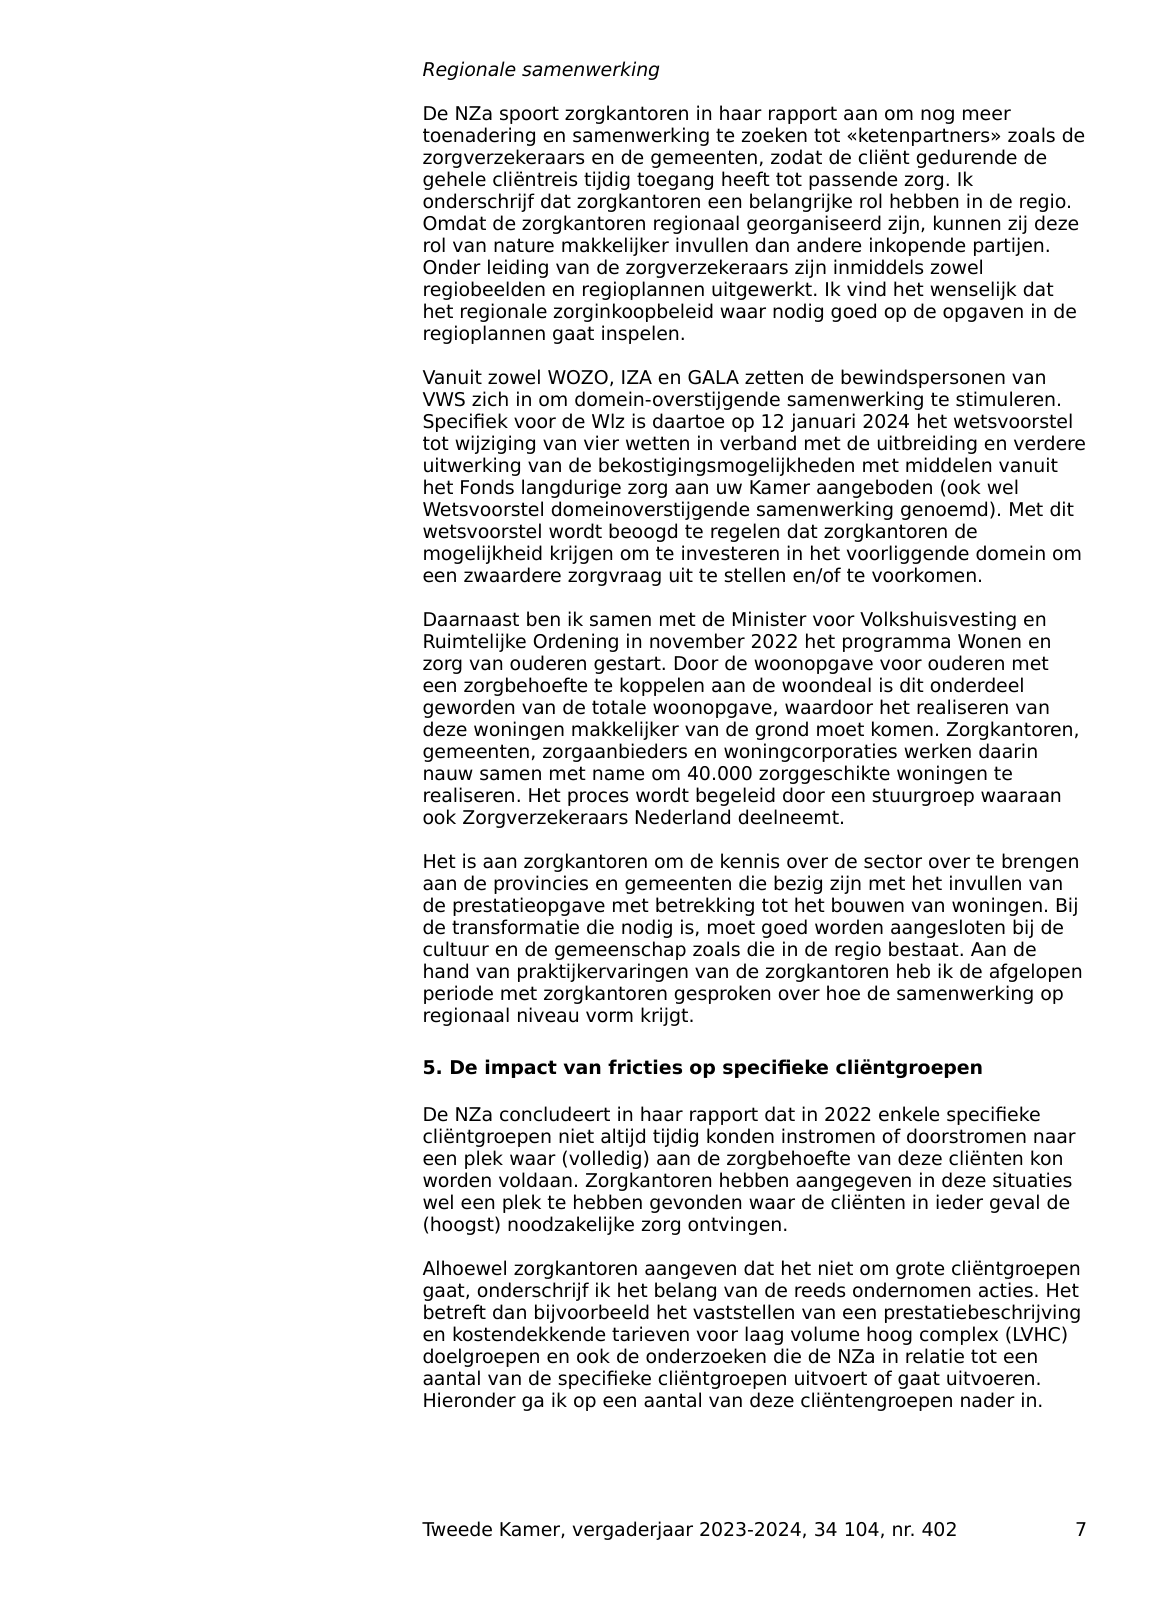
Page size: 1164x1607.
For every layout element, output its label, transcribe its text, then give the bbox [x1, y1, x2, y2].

subtitle Regionale samenwerking [422, 59, 1087, 81]
text Alhoewel zorgkantoren aangeven dat het niet om grote cliëntgroepen gaat, onderschrijf ik het belang van de reeds ondernomen acties. Het betreft dan bijvoorbeeld het vaststellen van een prestatiebeschrijving en kostendekkende tarieven voor laag volume hoog complex (LVHC) doelgroepen en ook de onderzoeken die de NZa in relatie tot een aantal van de specifieke cliëntgroepen uitvoert of gaat uitvoeren. Hieronder ga ik op een aantal van deze cliëntengroepen nader in. [422, 1258, 1087, 1412]
text De NZa concludeert in haar rapport dat in 2022 enkele specifieke cliëntgroepen niet altijd tijdig konden instromen of doorstromen naar een plek waar (volledig) aan de zorgbehoefte van deze cliënten kon worden voldaan. Zorgkantoren hebben aangegeven in deze situaties wel een plek te hebben gevonden waar de cliënten in ieder geval de (hoogst) noodzakelijke zorg ontvingen. [422, 1104, 1087, 1236]
text Het is aan zorgkantoren om de kennis over de sector over te brengen aan de provincies en gemeenten die bezig zijn met het invullen van de prestatieopgave met betrekking tot het bouwen van woningen. Bij de transformatie die nodig is, moet goed worden aangesloten bij de cultuur en de gemeenschap zoals die in de regio bestaat. Aan de hand van praktijkervaringen van de zorgkantoren heb ik de afgelopen periode met zorgkantoren gesproken over hoe de samenwerking op regionaal niveau vorm krijgt. [422, 851, 1087, 1027]
text Daarnaast ben ik samen met de Minister voor Volkshuisvesting en Ruimtelijke Ordening in november 2022 het programma Wonen en zorg van ouderen gestart. Door de woonopgave voor ouderen met een zorgbehoefte te koppelen aan de woondeal is dit onderdeel geworden van de totale woonopgave, waardoor het realiseren van deze woningen makkelijker van de grond moet komen. Zorgkantoren, gemeenten, zorgaanbieders en woningcorporaties werken daarin nauw samen met name om 40.000 zorggeschikte woningen te realiseren. Het proces wordt begeleid door een stuurgroep waaraan ook Zorgverzekeraars Nederland deelneemt. [422, 609, 1087, 829]
subtitle 5. De impact van fricties op specifieke cliëntgroepen [422, 1057, 1087, 1079]
text Vanuit zowel WOZO, IZA en GALA zetten de bewindspersonen van VWS zich in om domein-overstijgende samenwerking te stimuleren. Specifiek voor de Wlz is daartoe op 12 januari 2024 het wetsvoorstel tot wijziging van vier wetten in verband met de uitbreiding en verdere uitwerking van de bekostigingsmogelijkheden met middelen vanuit het Fonds langdurige zorg aan uw Kamer aangeboden (ook wel Wetsvoorstel domeinoverstijgende samenwerking genoemd). Met dit wetsvoorstel wordt beoogd te regelen dat zorgkantoren de mogelijkheid krijgen om te investeren in het voorliggende domein om een zwaardere zorgvraag uit te stellen en/of te voorkomen. [422, 367, 1087, 587]
text De NZa spoort zorgkantoren in haar rapport aan om nog meer toenadering en samenwerking te zoeken tot «ketenpartners» zoals de zorgverzekeraars en de gemeenten, zodat de cliënt gedurende de gehele cliëntreis tijdig toegang heeft tot passende zorg. Ik onderschrijf dat zorgkantoren een belangrijke rol hebben in de regio. Omdat de zorgkantoren regionaal georganiseerd zijn, kunnen zij deze rol van nature makkelijker invullen dan andere inkopende partijen. Onder leiding van de zorgverzekeraars zijn inmiddels zowel regiobeelden en regioplannen uitgewerkt. Ik vind het wenselijk dat het regionale zorginkoopbeleid waar nodig goed op de opgaven in de regioplannen gaat inspelen. [422, 103, 1087, 345]
